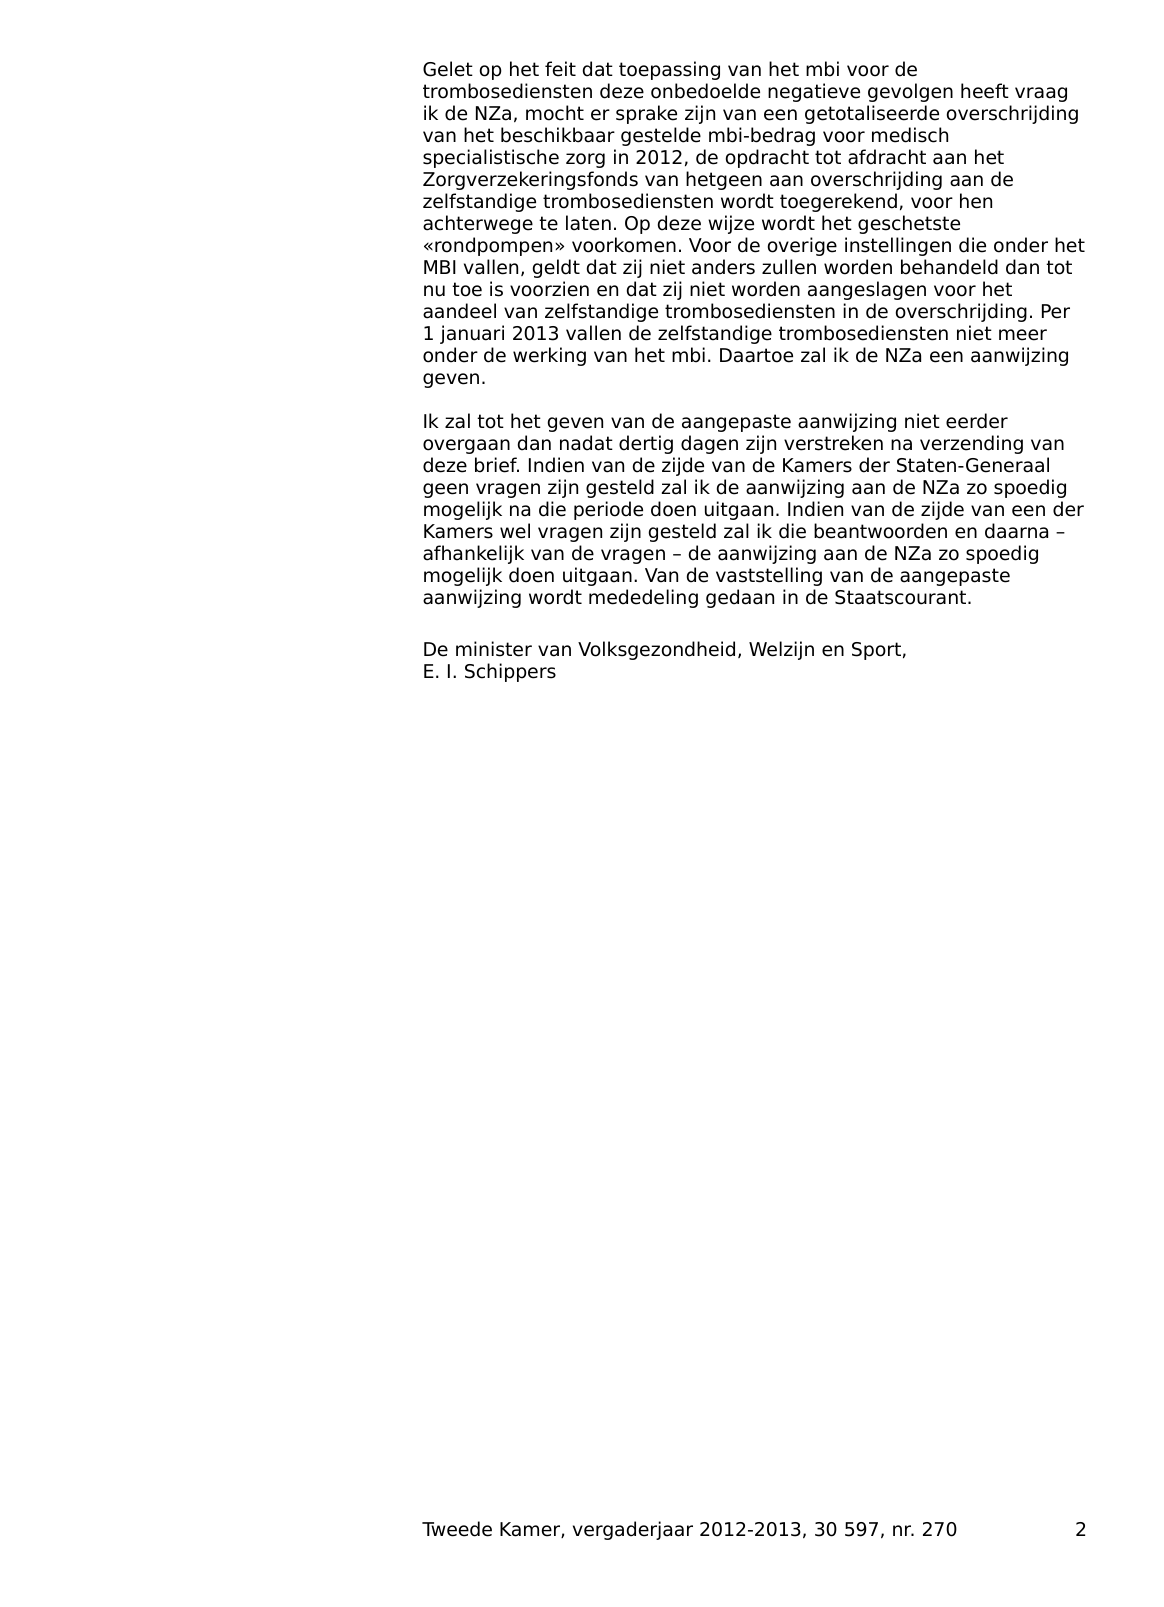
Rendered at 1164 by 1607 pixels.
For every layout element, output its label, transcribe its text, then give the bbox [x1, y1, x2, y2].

text Gelet op het feit dat toepassing van het mbi voor de trombosediensten deze onbedoelde negatieve gevolgen heeft vraag ik de NZa, mocht er sprake zijn van een getotaliseerde overschrijding van het beschikbaar gestelde mbi-bedrag voor medisch specialistische zorg in 2012, de opdracht tot afdracht aan het Zorgverzekeringsfonds van hetgeen aan overschrijding aan de zelfstandige trombosediensten wordt toegerekend, voor hen achterwege te laten. Op deze wijze wordt het geschetste «rondpompen» voorkomen. Voor de overige instellingen die onder het MBI vallen, geldt dat zij niet anders zullen worden behandeld dan tot nu toe is voorzien en dat zij niet worden aangeslagen voor het aandeel van zelfstandige trombosediensten in de overschrijding. Per 1 januari 2013 vallen de zelfstandige trombosediensten niet meer onder de werking van het mbi. Daartoe zal ik de NZa een aanwijzing geven. [422, 59, 1087, 389]
text Ik zal tot het geven van de aangepaste aanwijzing niet eerder overgaan dan nadat dertig dagen zijn verstreken na verzending van deze brief. Indien van de zijde van de Kamers der Staten-Generaal geen vragen zijn gesteld zal ik de aanwijzing aan de NZa zo spoedig mogelijk na die periode doen uitgaan. Indien van de zijde van een der Kamers wel vragen zijn gesteld zal ik die beantwoorden en daarna – afhankelijk van de vragen – de aanwijzing aan de NZa zo spoedig mogelijk doen uitgaan. Van de vaststelling van de aangepaste aanwijzing wordt mededeling gedaan in de Staatscourant. [422, 411, 1087, 609]
text De minister van Volksgezondheid, Welzijn en Sport, E. I. Schippers [422, 639, 1087, 683]
